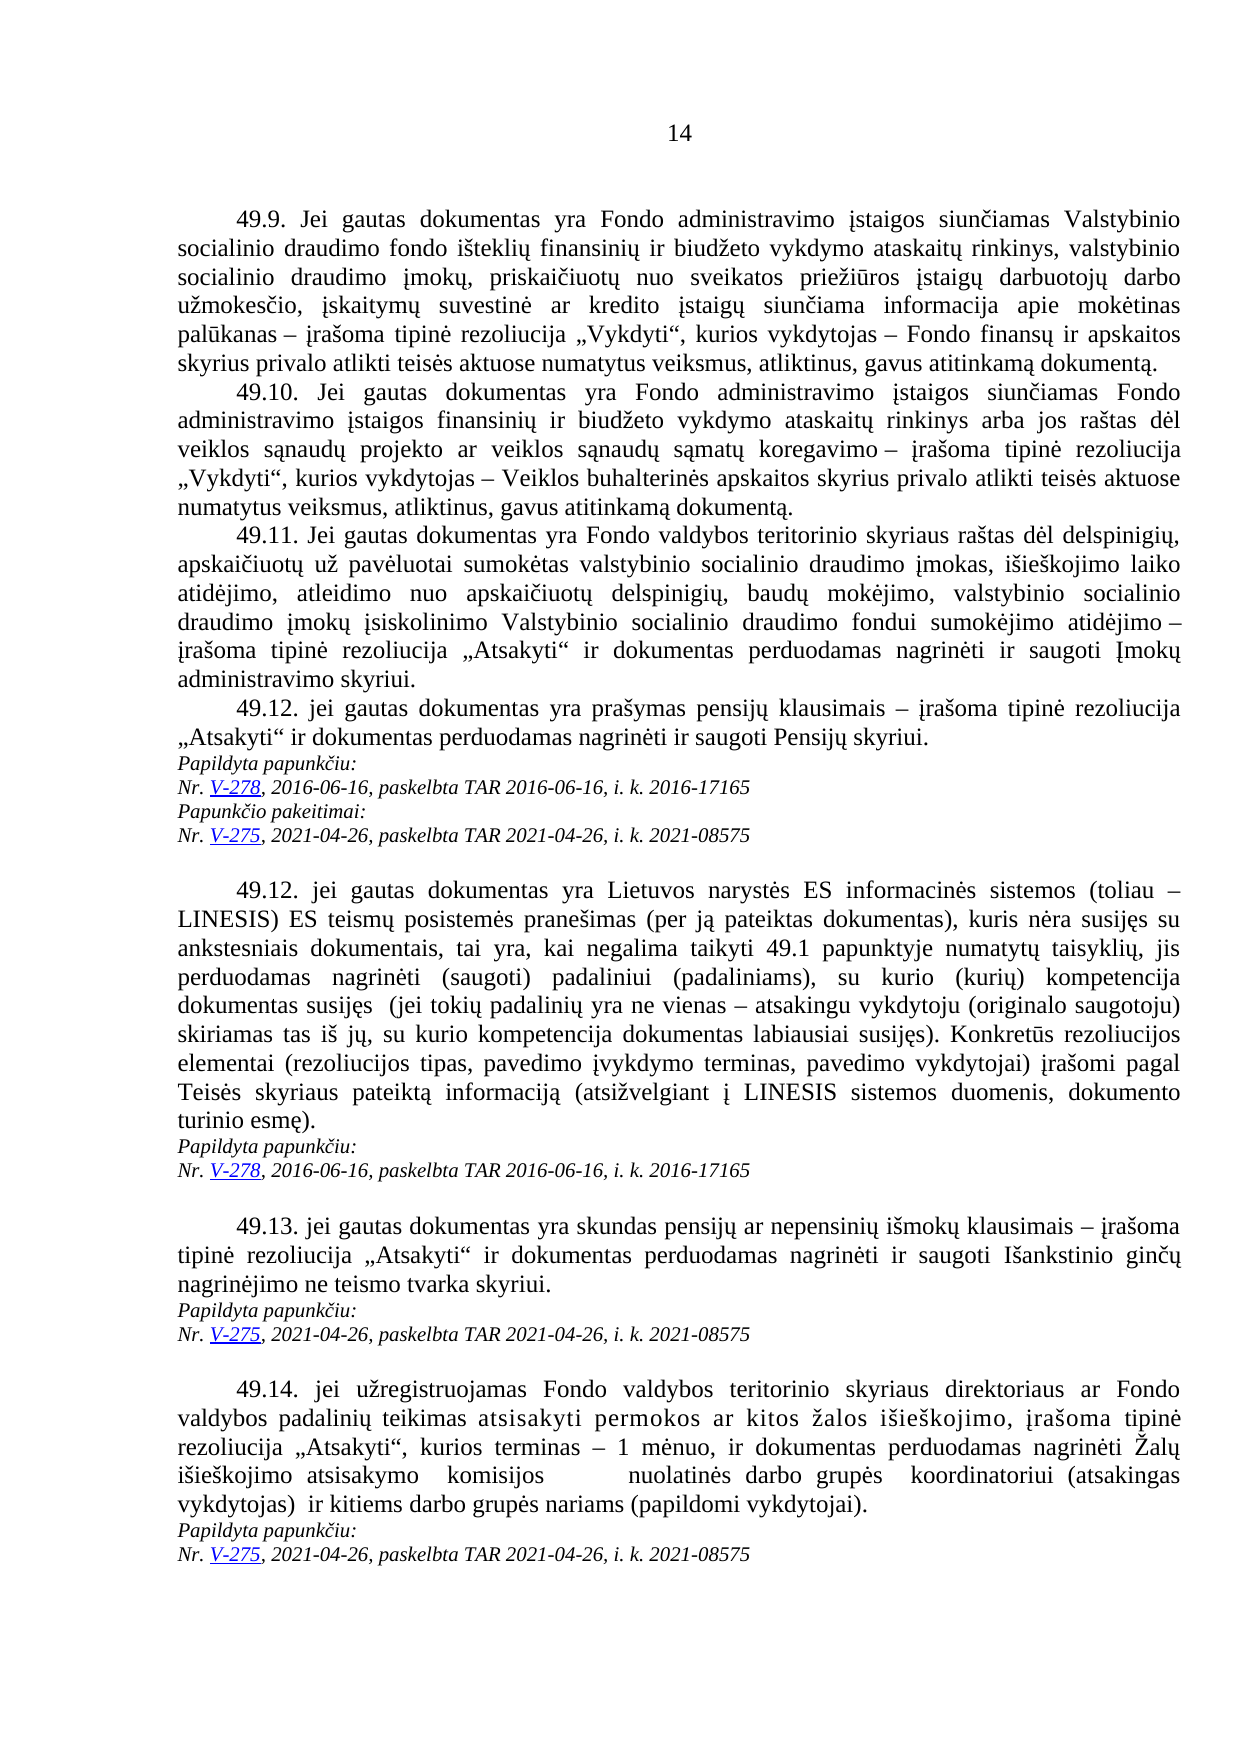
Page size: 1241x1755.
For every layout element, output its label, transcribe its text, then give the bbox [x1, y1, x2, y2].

text 49.10. Jei gautas dokumentas yra Fondo administravimo įstaigos siunčiamas Fondo administravimo įstaigos finansinių ir biudžeto vykdymo ataskaitų rinkinys arba jos raštas dėl veiklos sąnaudų projekto ar veiklos sąnaudų sąmatų koregavimo – įrašoma tipinė rezoliucija „Vykdyti“, kurios vykdytojas – Veiklos buhalterinės apskaitos skyrius privalo atlikti teisės aktuose numatytus veiksmus, atliktinus, gavus atitinkamą dokumentą. [177, 377, 1181, 521]
text Nr. V-278, 2016-06-16, paskelbta TAR 2016-06-16, i. k. 2016-17165 [177, 1158, 1181, 1182]
text Papildyta papunkčiu: [177, 1297, 1181, 1322]
text Nr. V-278, 2016-06-16, paskelbta TAR 2016-06-16, i. k. 2016-17165 [177, 775, 1181, 799]
text 49.11. Jei gautas dokumentas yra Fondo valdybos teritorinio skyriaus raštas dėl delspinigių, apskaičiuotų už pavėluotai sumokėtas valstybinio socialinio draudimo įmokas, išieškojimo laiko atidėjimo, atleidimo nuo apskaičiuotų delspinigių, baudų mokėjimo, valstybinio socialinio draudimo įmokų įsiskolinimo Valstybinio socialinio draudimo fondui sumokėjimo atidėjimo – įrašoma tipinė rezoliucija „Atsakyti“ ir dokumentas perduodamas nagrinėti ir saugoti Įmokų administravimo skyriui. [177, 521, 1181, 693]
text 49.9. Jei gautas dokumentas yra Fondo administravimo įstaigos siunčiamas Valstybinio socialinio draudimo fondo išteklių finansinių ir biudžeto vykdymo ataskaitų rinkinys, valstybinio socialinio draudimo įmokų, priskaičiuotų nuo sveikatos priežiūros įstaigų darbuotojų darbo užmokesčio, įskaitymų suvestinė ar kredito įstaigų siunčiama informacija apie mokėtinas palūkanas – įrašoma tipinė rezoliucija „Vykdyti“, kurios vykdytojas – Fondo finansų ir apskaitos skyrius privalo atlikti teisės aktuose numatytus veiksmus, atliktinus, gavus atitinkamą dokumentą. [177, 204, 1181, 377]
text 49.12. jei gautas dokumentas yra prašymas pensijų klausimais – įrašoma tipinė rezoliucija „Atsakyti“ ir dokumentas perduodamas nagrinėti ir saugoti Pensijų skyriui. [177, 693, 1181, 751]
text 49.13. jei gautas dokumentas yra skundas pensijų ar nepensinių išmokų klausimais – įrašoma tipinė rezoliucija „Atsakyti“ ir dokumentas perduodamas nagrinėti ir saugoti Išankstinio ginčų nagrinėjimo ne teismo tvarka skyriui. [177, 1211, 1181, 1297]
text Nr. V-275, 2021-04-26, paskelbta TAR 2021-04-26, i. k. 2021-08575 [177, 1322, 1181, 1346]
text 49.14. jei užregistruojamas Fondo valdybos teritorinio skyriaus direktoriaus ar Fondo valdybos padalinių teikimas atsisakyti permokos ar kitos žalos išieškojimo, įrašoma tipinė rezoliucija „Atsakyti“, kurios terminas – 1 mėnuo, ir dokumentas perduodamas nagrinėti Žalų išieškojimo atsisakymo komisijos nuolatinės darbo grupės koordinatoriui (atsakingas vykdytojas) ir kitiems darbo grupės nariams (papildomi vykdytojai). [177, 1374, 1181, 1518]
text Papildyta papunkčiu: [177, 1134, 1181, 1158]
text Papildyta papunkčiu: [177, 1518, 1181, 1542]
text 49.12. jei gautas dokumentas yra Lietuvos narystės ES informacinės sistemos (toliau – LINESIS) ES teismų posistemės pranešimas (per ją pateiktas dokumentas), kuris nėra susijęs su ankstesniais dokumentais, tai yra, kai negalima taikyti 49.1 papunktyje numatytų taisyklių, jis perduodamas nagrinėti (saugoti) padaliniui (padaliniams), su kurio (kurių) kompetencija dokumentas susijęs (jei tokių padalinių yra ne vienas – atsakingu vykdytoju (originalo saugotoju) skiriamas tas iš jų, su kurio kompetencija dokumentas labiausiai susijęs). Konkretūs rezoliucijos elementai (rezoliucijos tipas, pavedimo įvykdymo terminas, pavedimo vykdytojai) įrašomi pagal Teisės skyriaus pateiktą informaciją (atsižvelgiant į LINESIS sistemos duomenis, dokumento turinio esmę). [177, 876, 1181, 1134]
text Papildyta papunkčiu: [177, 751, 1181, 775]
text Nr. V-275, 2021-04-26, paskelbta TAR 2021-04-26, i. k. 2021-08575 [177, 1542, 1181, 1566]
text Nr. V-275, 2021-04-26, paskelbta TAR 2021-04-26, i. k. 2021-08575 [177, 823, 1181, 847]
text Papunkčio pakeitimai: [177, 799, 1181, 823]
